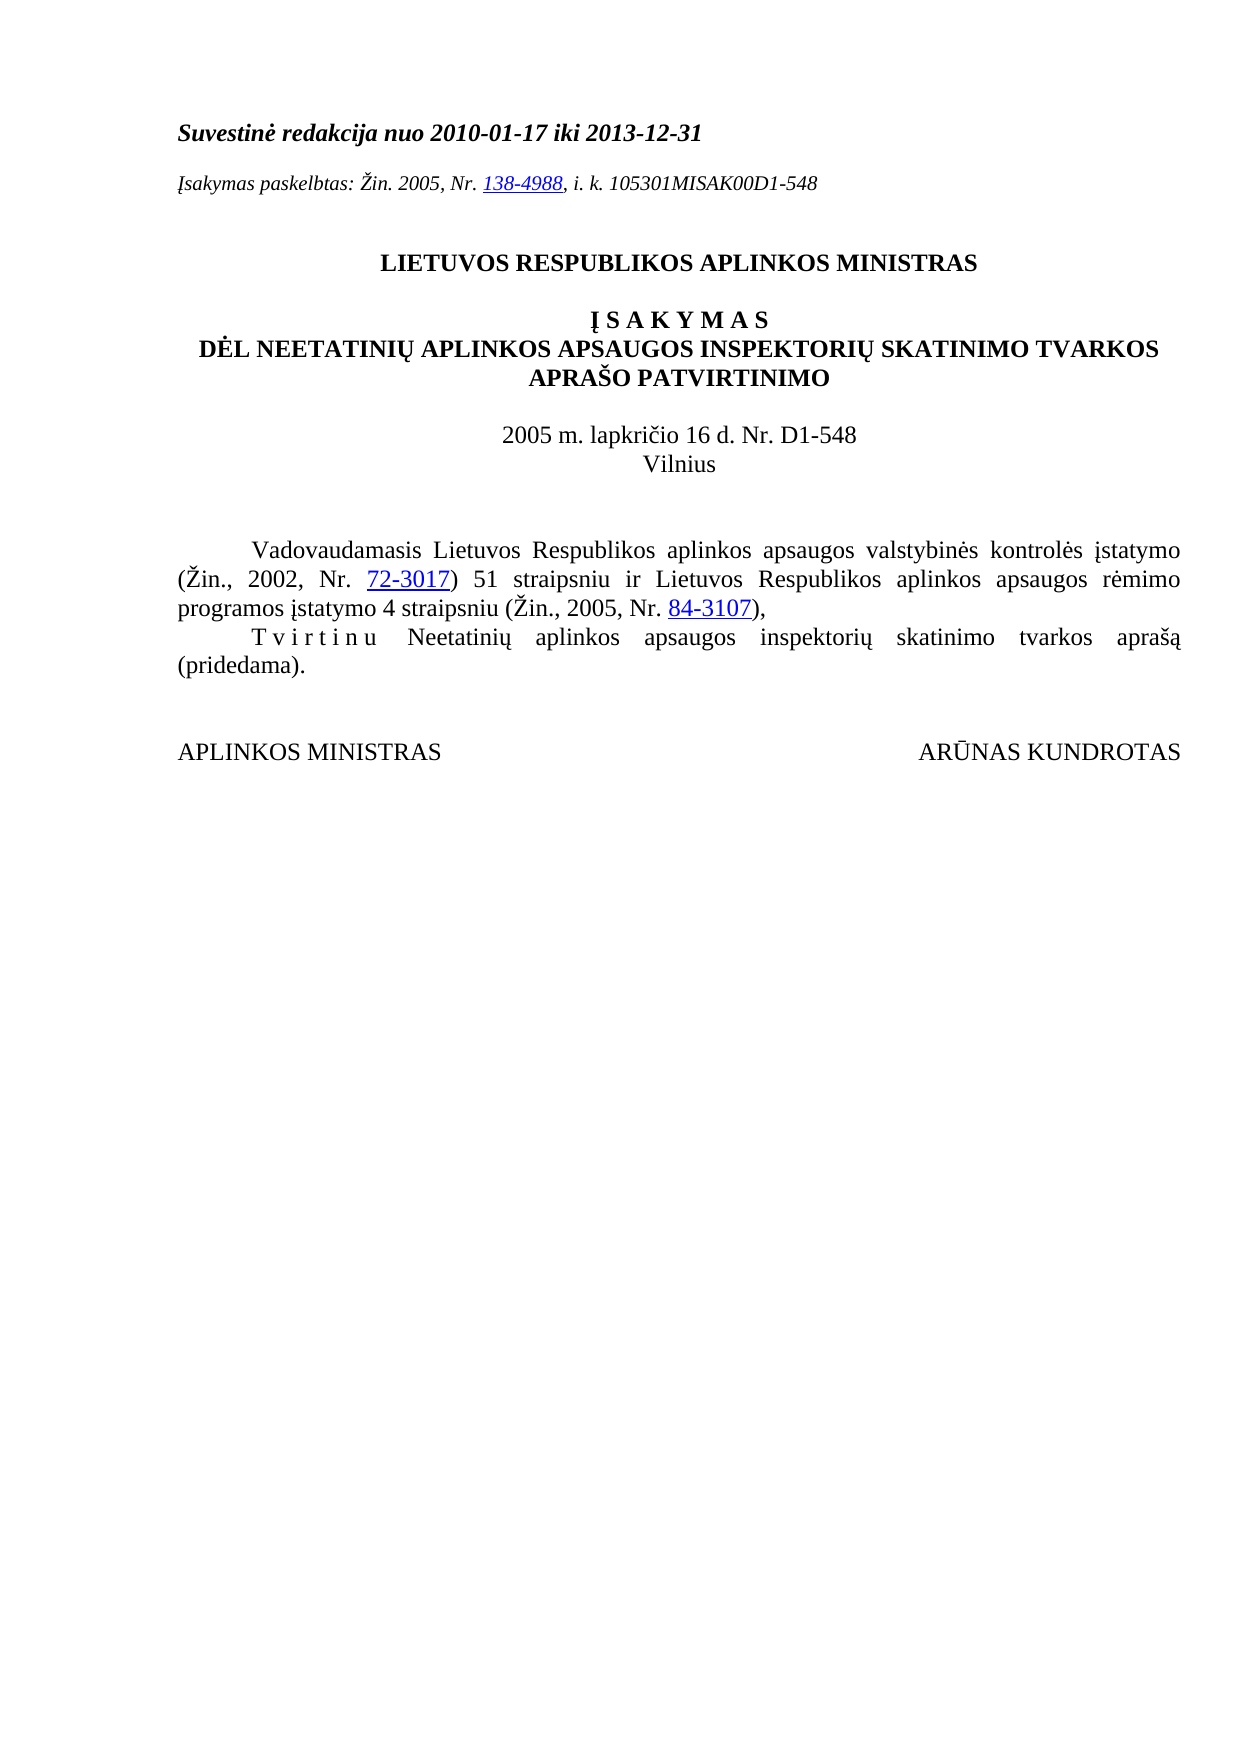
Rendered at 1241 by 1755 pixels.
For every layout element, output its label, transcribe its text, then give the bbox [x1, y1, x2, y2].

text APLINKOS MINISTRAS ARŪNAS KUNDROTAS [177, 737, 1181, 765]
text Vadovaudamasis Lietuvos Respublikos aplinkos apsaugos valstybinės kontrolės įstatymo (Žin., 2002, Nr. 72-3017) 51 straipsniu ir Lietuvos Respublikos aplinkos apsaugos rėmimo programos įstatymo 4 straipsniu (Žin., 2005, Nr. 84-3107), [177, 535, 1181, 622]
text DĖL NEETATINIŲ APLINKOS APSAUGOS INSPEKTORIŲ SKATINIMO TVARKOS APRAŠO PATVIRTINIMO [177, 334, 1181, 392]
text 2005 m. lapkričio 16 d. Nr. D1-548 [177, 420, 1181, 449]
text LIETUVOS RESPUBLIKOS APLINKOS MINISTRAS [177, 248, 1181, 277]
text Vilnius [177, 449, 1181, 478]
text Tvirtinu Neetatinių aplinkos apsaugos inspektorių skatinimo tvarkos aprašą (pridedama). [177, 622, 1181, 679]
text Suvestinė redakcija nuo 2010-01-17 iki 2013-12-31 [177, 118, 1181, 147]
text Įsakymas paskelbtas: Žin. 2005, Nr. 138-4988, i. k. 105301MISAK00D1-548 [177, 171, 1181, 195]
text Į S A K Y M A S [177, 305, 1181, 334]
